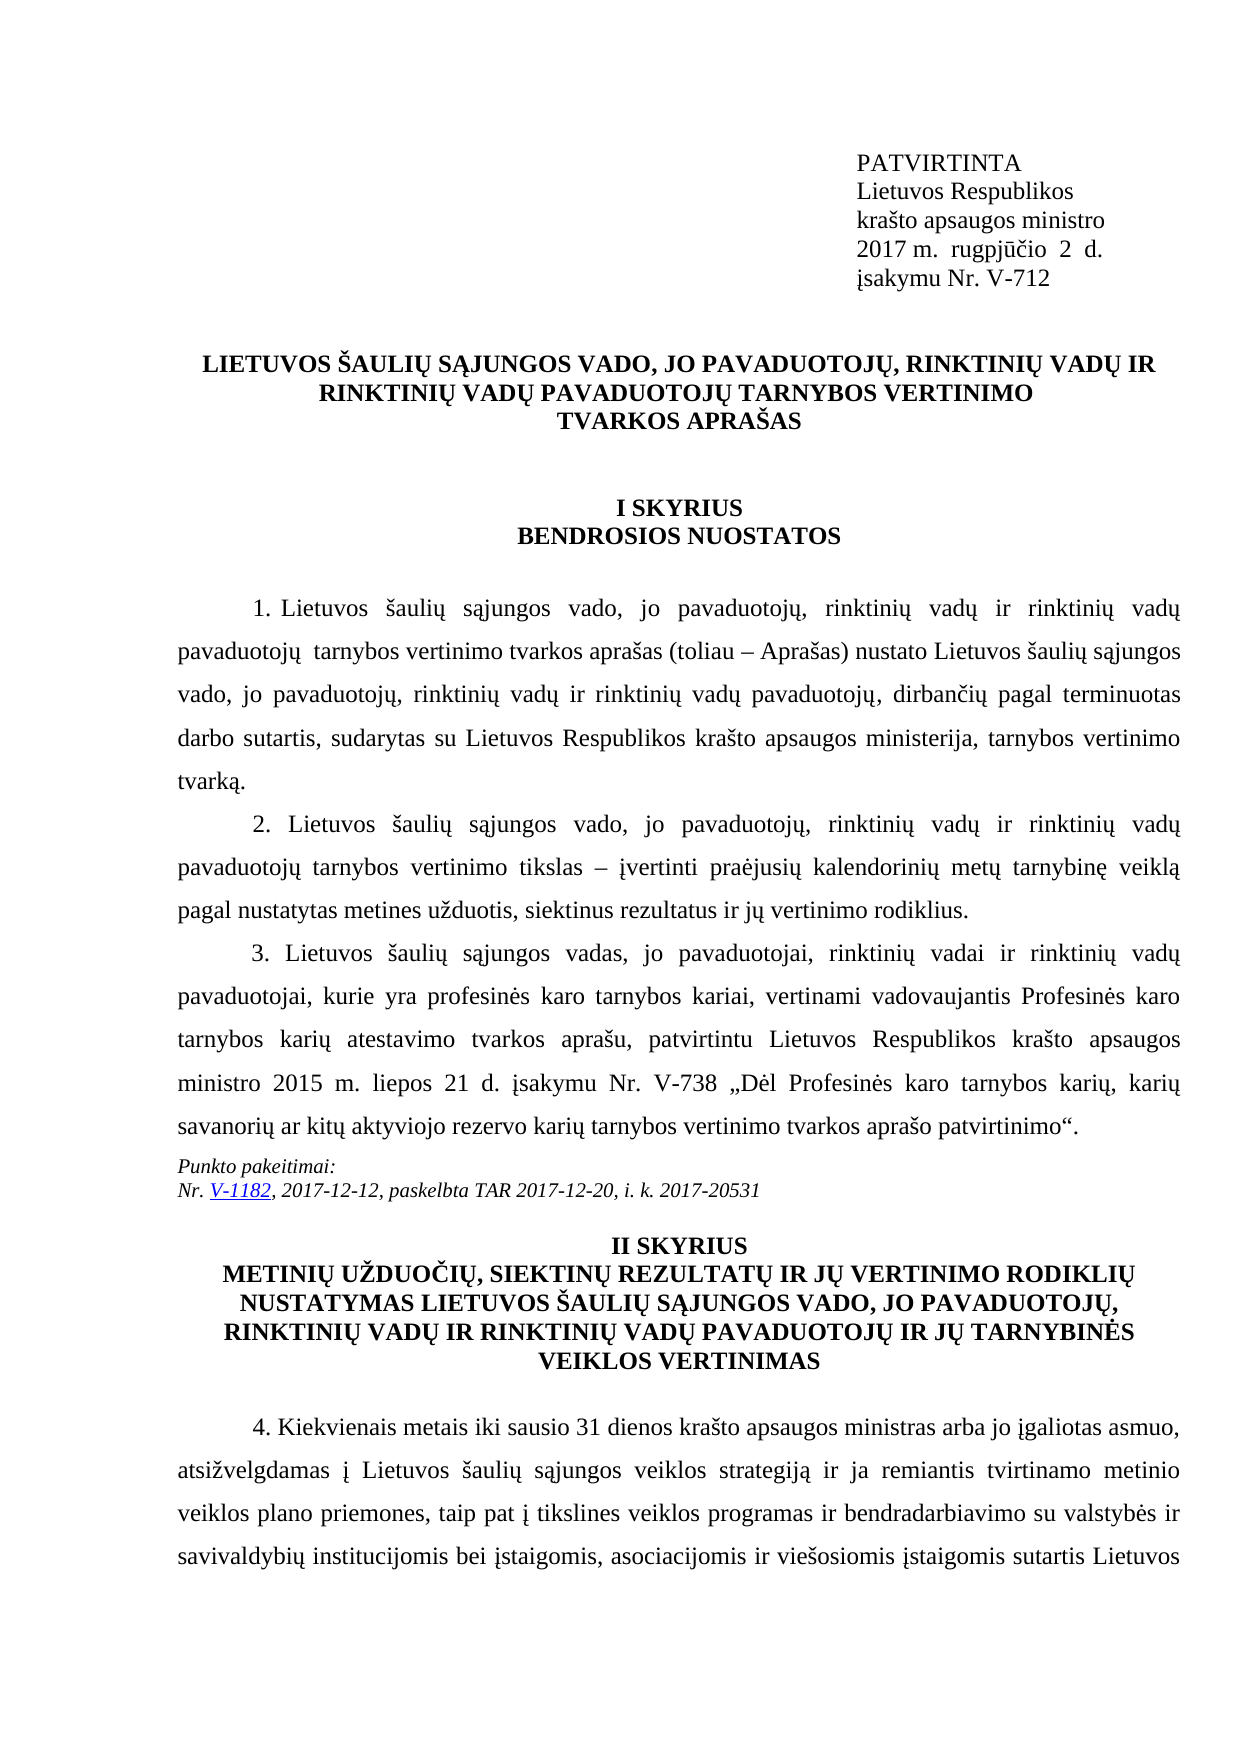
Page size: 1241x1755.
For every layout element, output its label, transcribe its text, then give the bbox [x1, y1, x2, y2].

text BENDROSIOS NUOSTATOS [177, 521, 1181, 550]
text METINIŲ UŽDUOČIŲ, SIEKTINŲ REZULTATŲ IR JŲ VERTINIMO RODIKLIŲ NUSTATYMAS LIETUVOS ŠAULIŲ SĄJUNGOS VADO, JO PAVADUOTOJŲ, RINKTINIŲ VADŲ IR RINKTINIŲ VADŲ PAVADUOTOJŲ IR JŲ TARNYBINĖS VEIKLOS VERTINIMAS [177, 1259, 1181, 1374]
text 2. Lietuvos šaulių sąjungos vado, jo pavaduotojų, rinktinių vadų ir rinktinių vadų pavaduotojų tarnybos vertinimo tikslas – įvertinti praėjusių kalendorinių metų tarnybinę veiklą pagal nustatytas metines užduotis, siektinus rezultatus ir jų vertinimo rodiklius. [177, 809, 1181, 924]
text Nr. V-1182, 2017-12-12, paskelbta TAR 2017-12-20, i. k. 2017-20531 [177, 1178, 1181, 1202]
text TVARKOS APRAŠAS [177, 406, 1181, 435]
text 4. Kiekvienais metais iki sausio 31 dienos krašto apsaugos ministras arba jo įgaliotas asmuo, atsižvelgdamas į Lietuvos šaulių sąjungos veiklos strategiją ir ja remiantis tvirtinamo metinio veiklos plano priemones, taip pat į tikslines veiklos programas ir bendradarbiavimo su valstybės ir savivaldybių institucijomis bei įstaigomis, asociacijomis ir viešosiomis įstaigomis sutartis Lietuvos [177, 1412, 1181, 1570]
text krašto apsaugos ministro [852, 205, 1181, 234]
text LIETUVOS ŠAULIŲ SĄJUNGOS VADO, JO PAVADUOTOJŲ, RINKTINIŲ VADŲ IR RINKTINIŲ VADŲ PAVADUOTOJŲ TARNYBOS VERTINIMO [177, 349, 1181, 406]
text įsakymu Nr. V-712 [852, 263, 1181, 291]
text PATVIRTINTA [852, 148, 1181, 176]
text 1. Lietuvos šaulių sąjungos vado, jo pavaduotojų, rinktinių vadų ir rinktinių vadų pavaduotojų tarnybos vertinimo tvarkos aprašas (toliau – Aprašas) nustato Lietuvos šaulių sąjungos vado, jo pavaduotojų, rinktinių vadų ir rinktinių vadų pavaduotojų, dirbančių pagal terminuotas darbo sutartis, sudarytas su Lietuvos Respublikos krašto apsaugos ministerija, tarnybos vertinimo tvarką. [177, 593, 1181, 794]
text 2017 m. rugpjūčio 2 d. [852, 234, 1181, 263]
text II SKYRIUS [177, 1231, 1181, 1259]
text I SKYRIUS [177, 493, 1181, 521]
text Punkto pakeitimai: [177, 1154, 1181, 1178]
text 3. Lietuvos šaulių sąjungos vadas, jo pavaduotojai, rinktinių vadai ir rinktinių vadų pavaduotojai, kurie yra profesinės karo tarnybos kariai, vertinami vadovaujantis Profesinės karo tarnybos karių atestavimo tvarkos aprašu, patvirtintu Lietuvos Respublikos krašto apsaugos ministro 2015 m. liepos 21 d. įsakymu Nr. V-738 „Dėl Profesinės karo tarnybos karių, karių savanorių ar kitų aktyviojo rezervo karių tarnybos vertinimo tvarkos aprašo patvirtinimo“. [177, 938, 1181, 1139]
text Lietuvos Respublikos [852, 176, 1181, 205]
